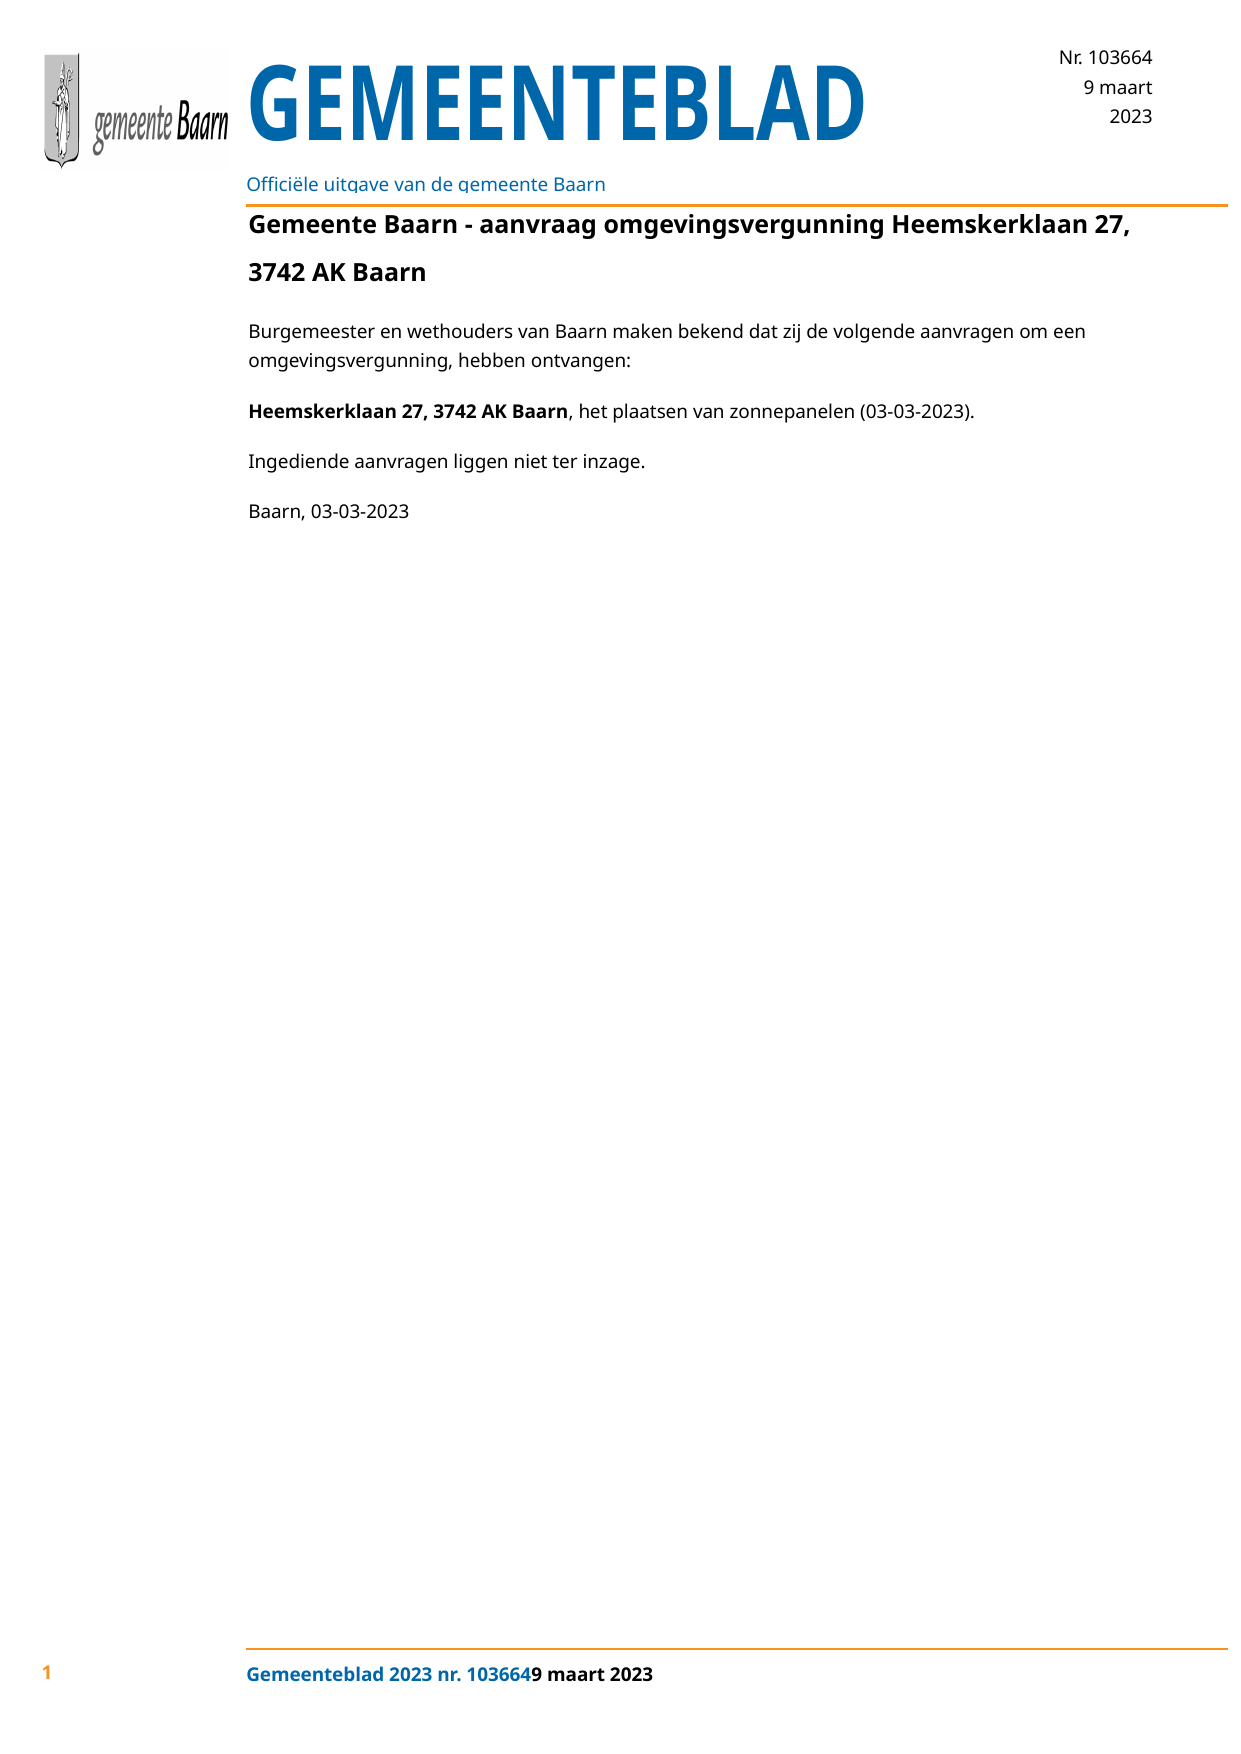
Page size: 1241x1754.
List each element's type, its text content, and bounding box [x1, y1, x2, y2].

text Ingediende aanvragen liggen niet ter inzage. [248, 448, 1152, 474]
text Burgemeester en wethouders van Baarn maken bekend dat zij de volgende aanvragen om een omgevingsvergunning, hebben ontvangen: [248, 318, 1152, 373]
text Gemeente Baarn - aanvraag omgevingsvergunning Heemskerklaan 27, 3742 AK Baarn [248, 207, 1152, 288]
text Baarn, 03-03-2023 [248, 499, 1152, 524]
picture [41, 47, 231, 172]
text Heemskerklaan 27, 3742 AK Baarn, het plaatsen van zonnepanelen (03-03-2023). [248, 398, 1152, 424]
